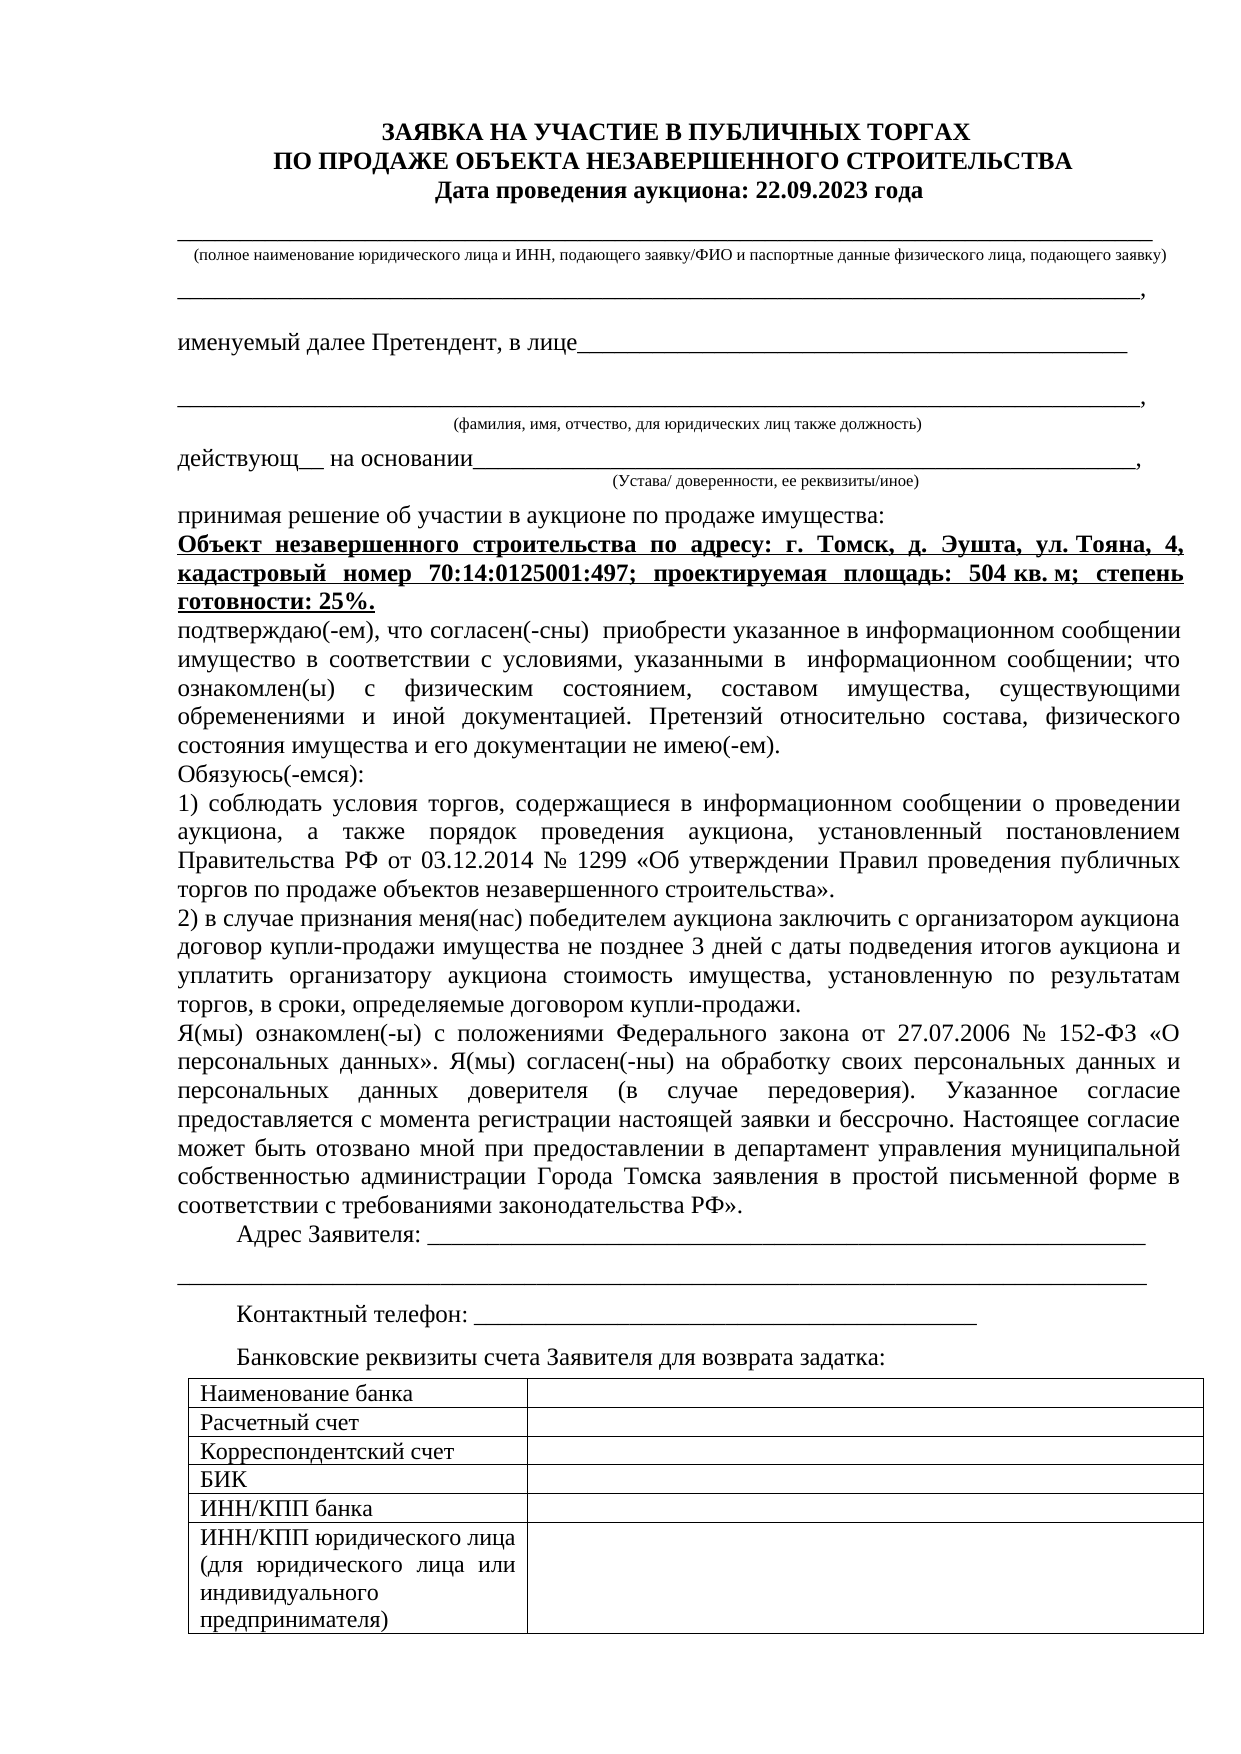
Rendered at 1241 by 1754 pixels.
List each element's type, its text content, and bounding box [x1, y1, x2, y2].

text кадастровый номер 70:14:0125001:497; проектируемая площадь: 504 кв. м; степень [177, 555, 1183, 583]
text подтверждаю(-ем), что согласен(-сны) приобрести указанное в информационном сообщении имущество в соответствии с условиями, указанными в информационном сообщении; что ознакомлен(ы) с физическим состоянием, составом имущества, существующими обременениями и иной документацией. Претензий относительно состава, физического состояния имущества и его документации не имею(-ем). [177, 615, 1181, 759]
table_cell [528, 1494, 1203, 1522]
text _____________________________________________________________________________, [177, 381, 1183, 409]
text Контактный телефон: __________________________________________ [177, 1299, 1181, 1328]
text Объект незавершенного строительства по адресу: г. Томск, д. Эушта, ул. Тояна, 4, [177, 529, 1183, 554]
table_cell ИНН/КПП юридического лица (для юридического лица или индивидуального предпринимателя) [189, 1523, 527, 1633]
text (полное наименование юридического лица и ИНН, подающего заявку/ФИО и паспортные данные физического лица, подающего заявку) [177, 244, 1183, 273]
text Обязуюсь(-емся): [177, 759, 1181, 788]
table_header Наименование банка [189, 1379, 527, 1407]
text именуемый далее Претендент, в лице____________________________________________ [177, 327, 1183, 356]
text _____________________________________________________________________________, [177, 273, 1183, 302]
text 2) в случае признания меня(нас) победителем аукциона заключить с организатором аукциона договор купли-продажи имущества не позднее 3 дней с даты подведения итогов аукциона и уплатить организатору аукциона стоимость имущества, установленную по результатам торгов, в сроки, определяемые договором купли-продажи. [177, 903, 1181, 1018]
table_cell Корреспондентский счет [189, 1437, 527, 1464]
table_cell [528, 1408, 1203, 1436]
table_cell [528, 1523, 1203, 1633]
table_cell БИК [189, 1465, 527, 1493]
table_cell ИНН/КПП банка [189, 1494, 527, 1522]
text действующ__ на основании_____________________________________________________, [177, 443, 1183, 471]
text готовности: 25%. [177, 584, 1183, 615]
text Я(мы) ознакомлен(-ы) с положениями Федерального закона от 27.07.2006 № 152-ФЗ «О персональных данных». Я(мы) согласен(-ны) на обработку своих персональных данных и персональных данных доверителя (в случае передоверия). Указанное согласие предоставляется с момента регистрации настоящей заявки и бессрочно. Настоящее согласие может быть отозвано мной при предоставлении в департамент управления муниципальной собственностью администрации Города Томска заявления в простой письменной форме в соответствии с требованиями законодательства РФ». [177, 1018, 1181, 1219]
text Дата проведения аукциона: 22.09.2023 года [148, 175, 1181, 204]
table_cell [528, 1437, 1203, 1464]
text _________________________________________________________________________________ [177, 1259, 1181, 1287]
text принимая решение об участии в аукционе по продаже имущества: [177, 500, 1183, 529]
text ПО ПРОДАЖЕ ОБЪЕКТА НЕЗАВЕРШЕННОГО СТРОИТЕЛЬСТВА [177, 146, 1181, 175]
text ______________________________________________________________________________ [177, 216, 1183, 244]
text Адрес Заявителя: ____________________________________________________________ [177, 1219, 1181, 1248]
text Банковские реквизиты счета Заявителя для возврата задатка: [177, 1342, 1181, 1371]
table_header [528, 1379, 1203, 1407]
text (Устава/ доверенности, ее реквизиты/иное) [192, 471, 1183, 500]
table_cell Расчетный счет [189, 1408, 527, 1436]
text (фамилия, имя, отчество, для юридических лиц также должность) [192, 414, 1183, 443]
table_cell [528, 1465, 1203, 1493]
text ЗАЯВКА НА УЧАСТИЕ В ПУБЛИЧНЫХ ТОРГАХ [177, 117, 1181, 146]
text 1) соблюдать условия торгов, содержащиеся в информационном сообщении о проведении аукциона, а также порядок проведения аукциона, установленный постановлением Правительства РФ от 03.12.2014 № 1299 «Об утверждении Правил проведения публичных торгов по продаже объектов незавершенного строительства». [177, 788, 1181, 903]
